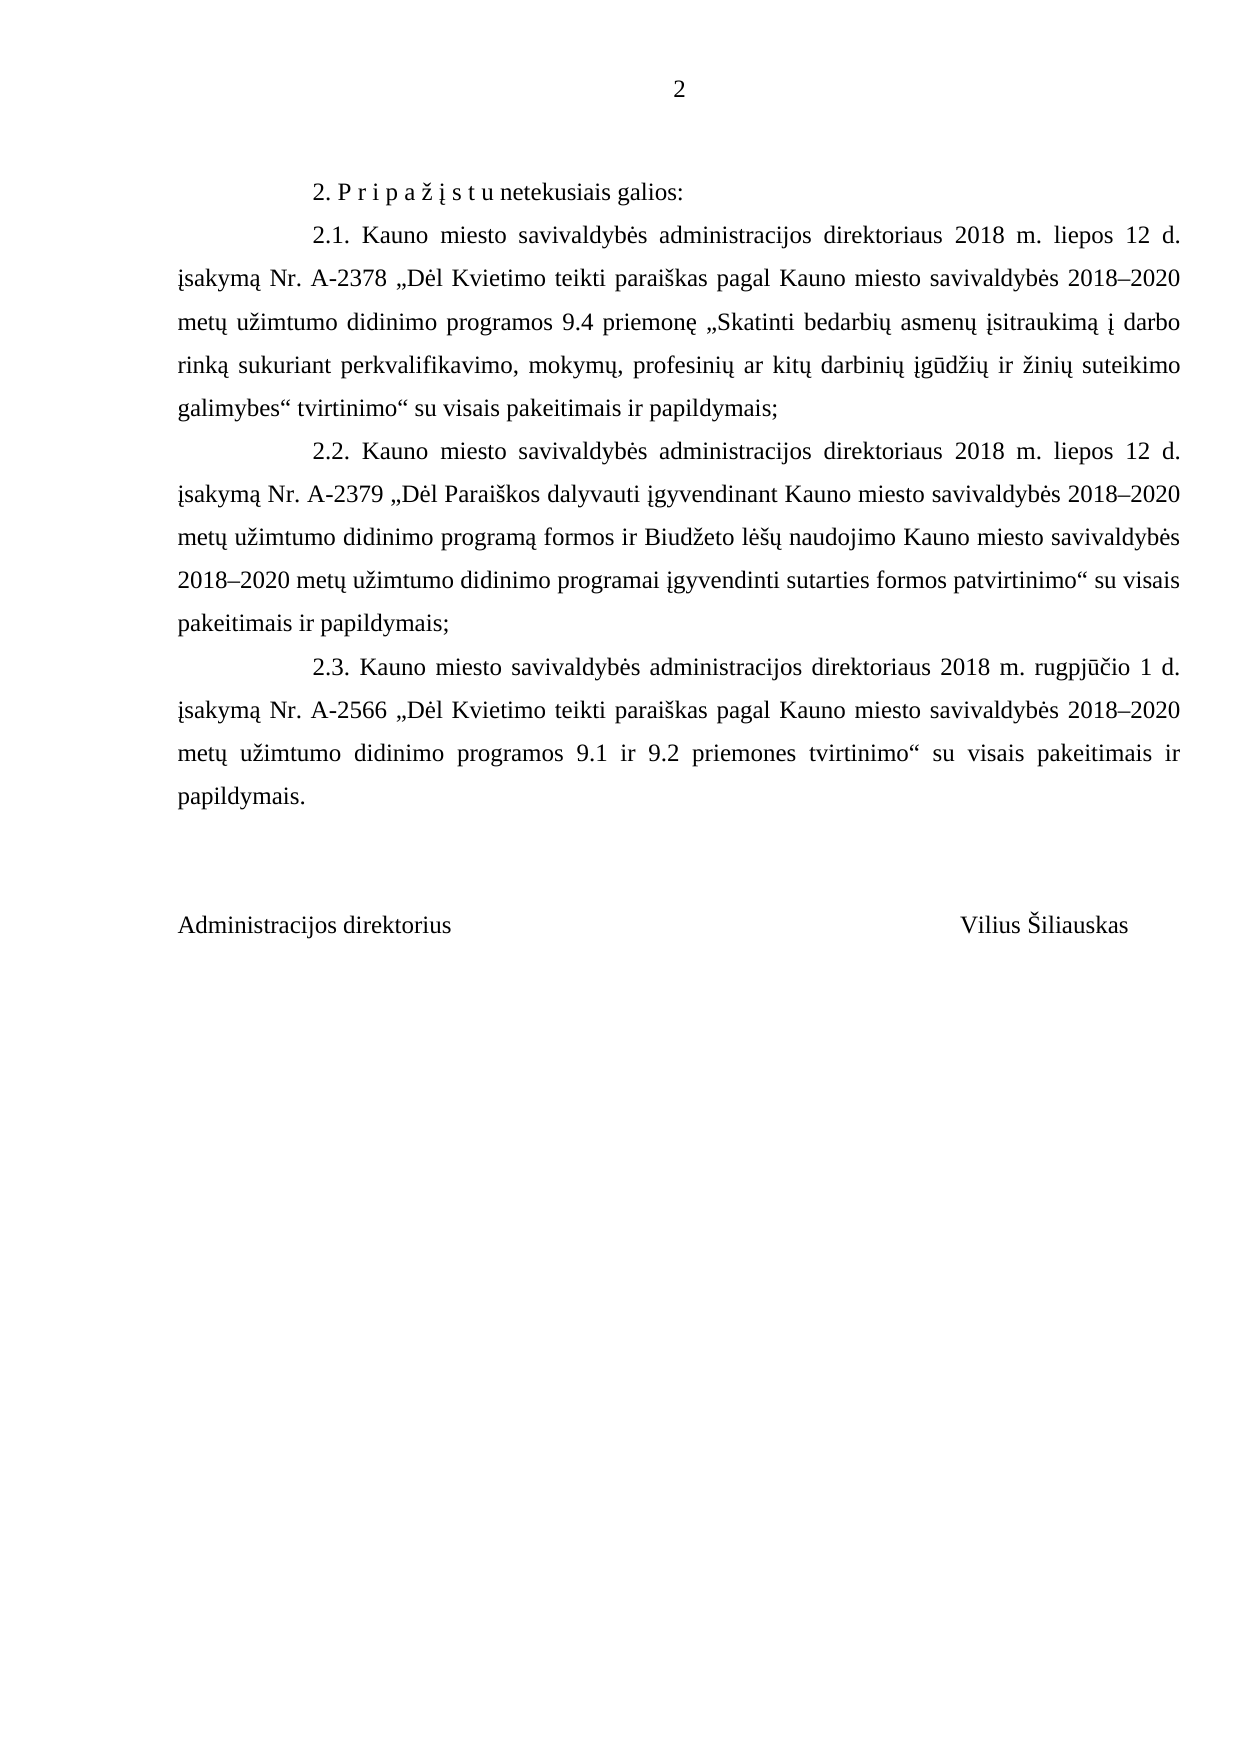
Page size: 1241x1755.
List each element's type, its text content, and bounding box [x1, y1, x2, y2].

text 2.3. Kauno miesto savivaldybės administracijos direktoriaus 2018 m. rugpjūčio 1 d. įsakymą Nr. A-2566 „Dėl Kvietimo teikti paraiškas pagal Kauno miesto savivaldybės 2018–2020 metų užimtumo didinimo programos 9.1 ir 9.2 priemones tvirtinimo“ su visais pakeitimais ir papildymais. [177, 652, 1181, 810]
text 2.2. Kauno miesto savivaldybės administracijos direktoriaus 2018 m. liepos 12 d. įsakymą Nr. A-2379 „Dėl Paraiškos dalyvauti įgyvendinant Kauno miesto savivaldybės 2018–2020 metų užimtumo didinimo programą formos ir Biudžeto lėšų naudojimo Kauno miesto savivaldybės 2018–2020 metų užimtumo didinimo programai įgyvendinti sutarties formos patvirtinimo“ su visais pakeitimais ir papildymais; [177, 436, 1181, 637]
text Administracijos direktorius Vilius Šiliauskas [177, 910, 1181, 939]
text 2. P r i p a ž į s t u netekusiais galios: [177, 177, 1181, 206]
text 2.1. Kauno miesto savivaldybės administracijos direktoriaus 2018 m. liepos 12 d. įsakymą Nr. A-2378 „Dėl Kvietimo teikti paraiškas pagal Kauno miesto savivaldybės 2018–2020 metų užimtumo didinimo programos 9.4 priemonę „Skatinti bedarbių asmenų įsitraukimą į darbo rinką sukuriant perkvalifikavimo, mokymų, profesinių ar kitų darbinių įgūdžių ir žinių suteikimo galimybes“ tvirtinimo“ su visais pakeitimais ir papildymais; [177, 220, 1181, 422]
